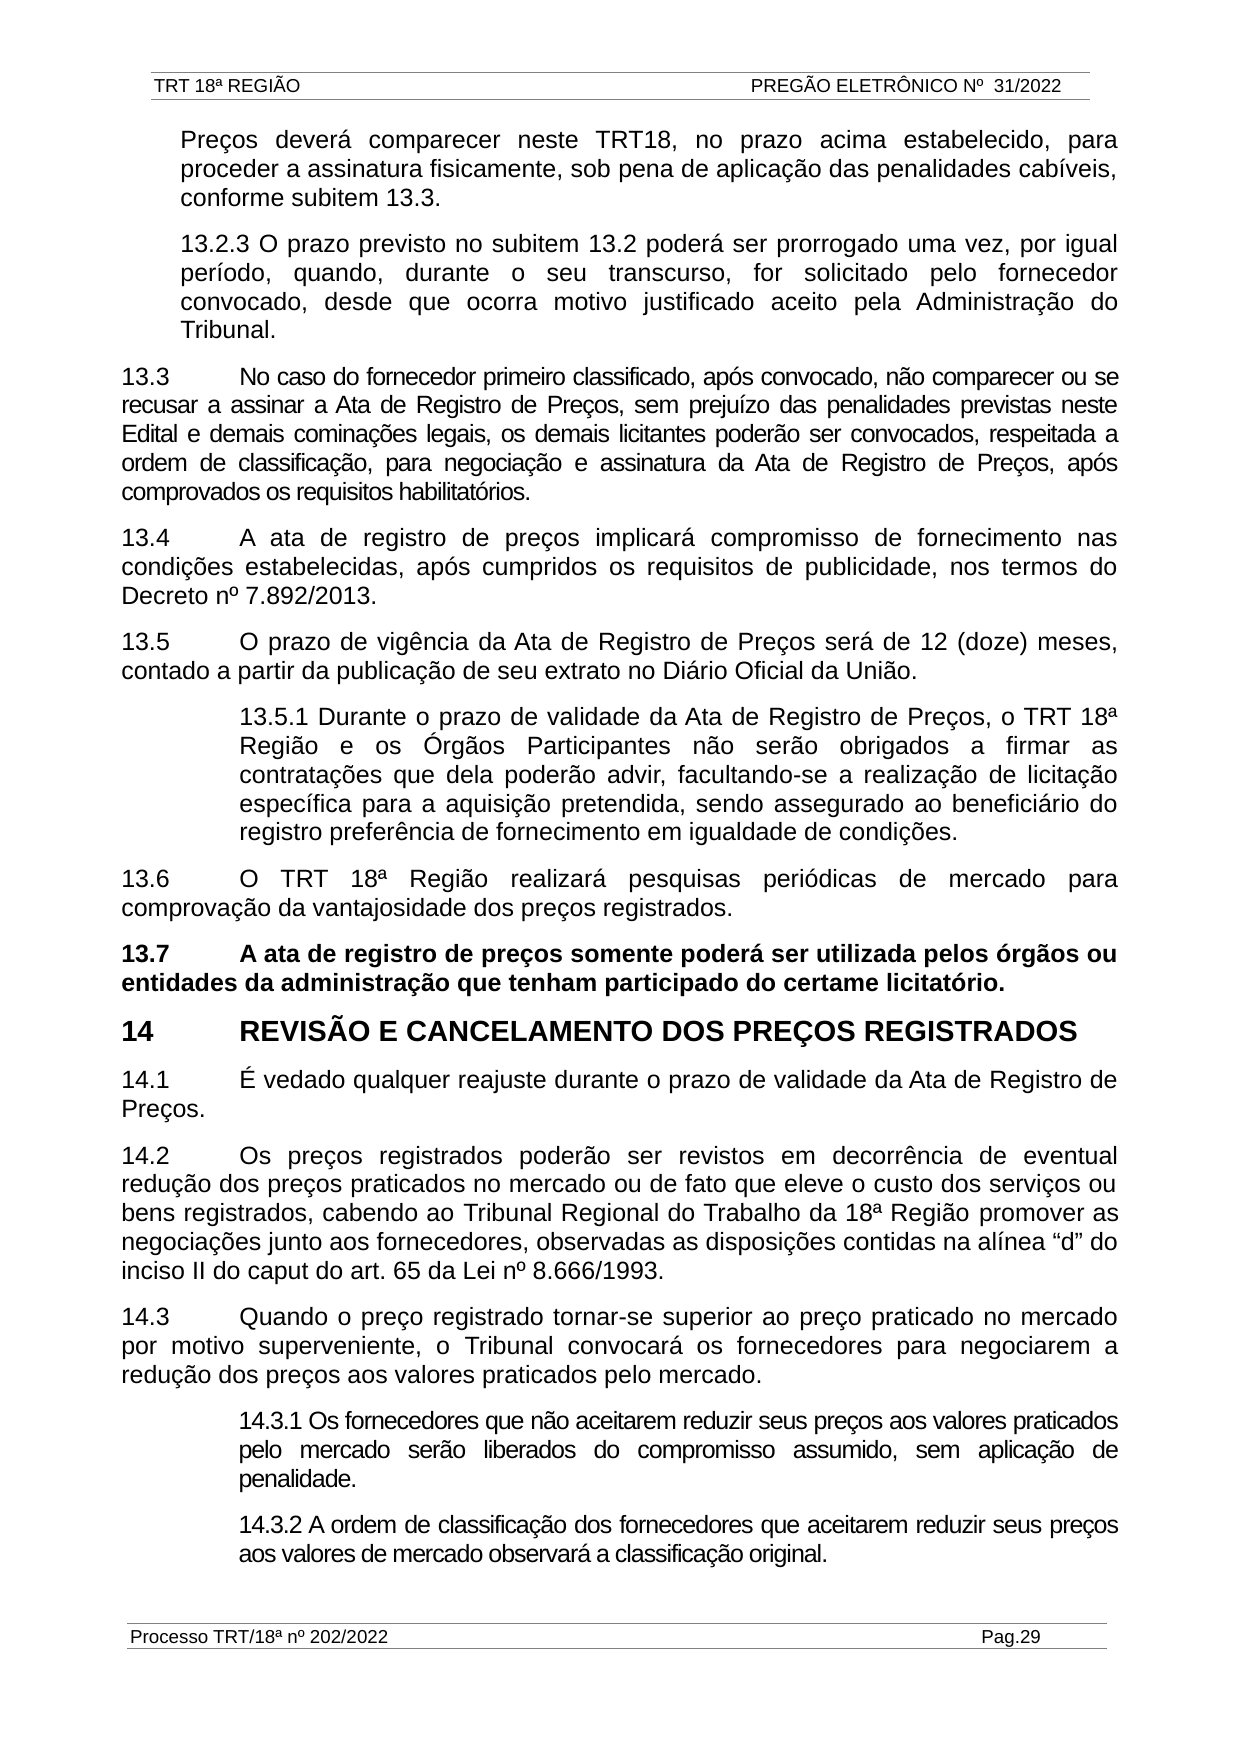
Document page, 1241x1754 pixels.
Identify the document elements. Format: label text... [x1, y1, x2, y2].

text 13.7 A ata de registro de preços somente poderá ser utilizada pelos órgãos ou entidades da administração que tenham participado do certame licitatório. [121, 939, 1119, 997]
text 13.4 A ata de registro de preços implicará compromisso de fornecimento nas condições estabelecidas, após cumpridos os requisitos de publicidade, nos termos do Decreto nº 7.892/2013. [121, 523, 1119, 609]
text 13.5.1 Durante o prazo de validade da Ata de Registro de Preços, o TRT 18ª Região e os Órgãos Participantes não serão obrigados a firmar as contratações que dela poderão advir, facultando-se a realização de licitação específica para a aquisição pretendida, sendo assegurado ao beneficiário do registro preferência de fornecimento em igualdade de condições. [239, 702, 1119, 846]
text 14.2 Os preços registrados poderão ser revistos em decorrência de eventual redução dos preços praticados no mercado ou de fato que eleve o custo dos serviços ou bens registrados, cabendo ao Tribunal Regional do Trabalho da 18ª Região promover as negociações junto aos fornecedores, observadas as disposições contidas na alínea “d” do inciso II do caput do art. 65 da Lei nº 8.666/1993. [121, 1141, 1119, 1284]
text 14.3.1 Os fornecedores que não aceitarem reduzir seus preços aos valores praticados pelo mercado serão liberados do compromisso assumido, sem aplicação de penalidade. [238, 1406, 1119, 1492]
text 14 REVISÃO E CANCELAMENTO DOS PREÇOS REGISTRADOS [121, 1014, 1119, 1048]
text 13.3 No caso do fornecedor primeiro classificado, após convocado, não comparecer ou se recusar a assinar a Ata de Registro de Preços, sem prejuízo das penalidades previstas neste Edital e demais cominações legais, os demais licitantes poderão ser convocados, respeitada a ordem de classificação, para negociação e assinatura da Ata de Registro de Preços, após comprovados os requisitos habilitatórios. [121, 362, 1119, 506]
text Preços deverá comparecer neste TRT18, no prazo acima estabelecido, para proceder a assinatura fisicamente, sob pena de aplicação das penalidades cabíveis, conforme subitem 13.3. [180, 125, 1119, 211]
text 14.3.2 A ordem de classificação dos fornecedores que aceitarem reduzir seus preços aos valores de mercado observará a classificação original. [238, 1510, 1119, 1568]
text 13.6 O TRT 18ª Região realizará pesquisas periódicas de mercado para comprovação da vantajosidade dos preços registrados. [121, 864, 1119, 921]
text 13.5 O prazo de vigência da Ata de Registro de Preços será de 12 (doze) meses, contado a partir da publicação de seu extrato no Diário Oficial da União. [121, 627, 1119, 685]
text 14.1 É vedado qualquer reajuste durante o prazo de validade da Ata de Registro de Preços. [121, 1066, 1119, 1123]
text 14.3 Quando o preço registrado tornar-se superior ao preço praticado no mercado por motivo superveniente, o Tribunal convocará os fornecedores para negociarem a redução dos preços aos valores praticados pelo mercado. [121, 1302, 1119, 1388]
text 13.2.3 O prazo previsto no subitem 13.2 poderá ser prorrogado uma vez, por igual período, quando, durante o seu transcurso, for solicitado pelo fornecedor convocado, desde que ocorra motivo justificado aceito pela Administração do Tribunal. [180, 229, 1119, 344]
